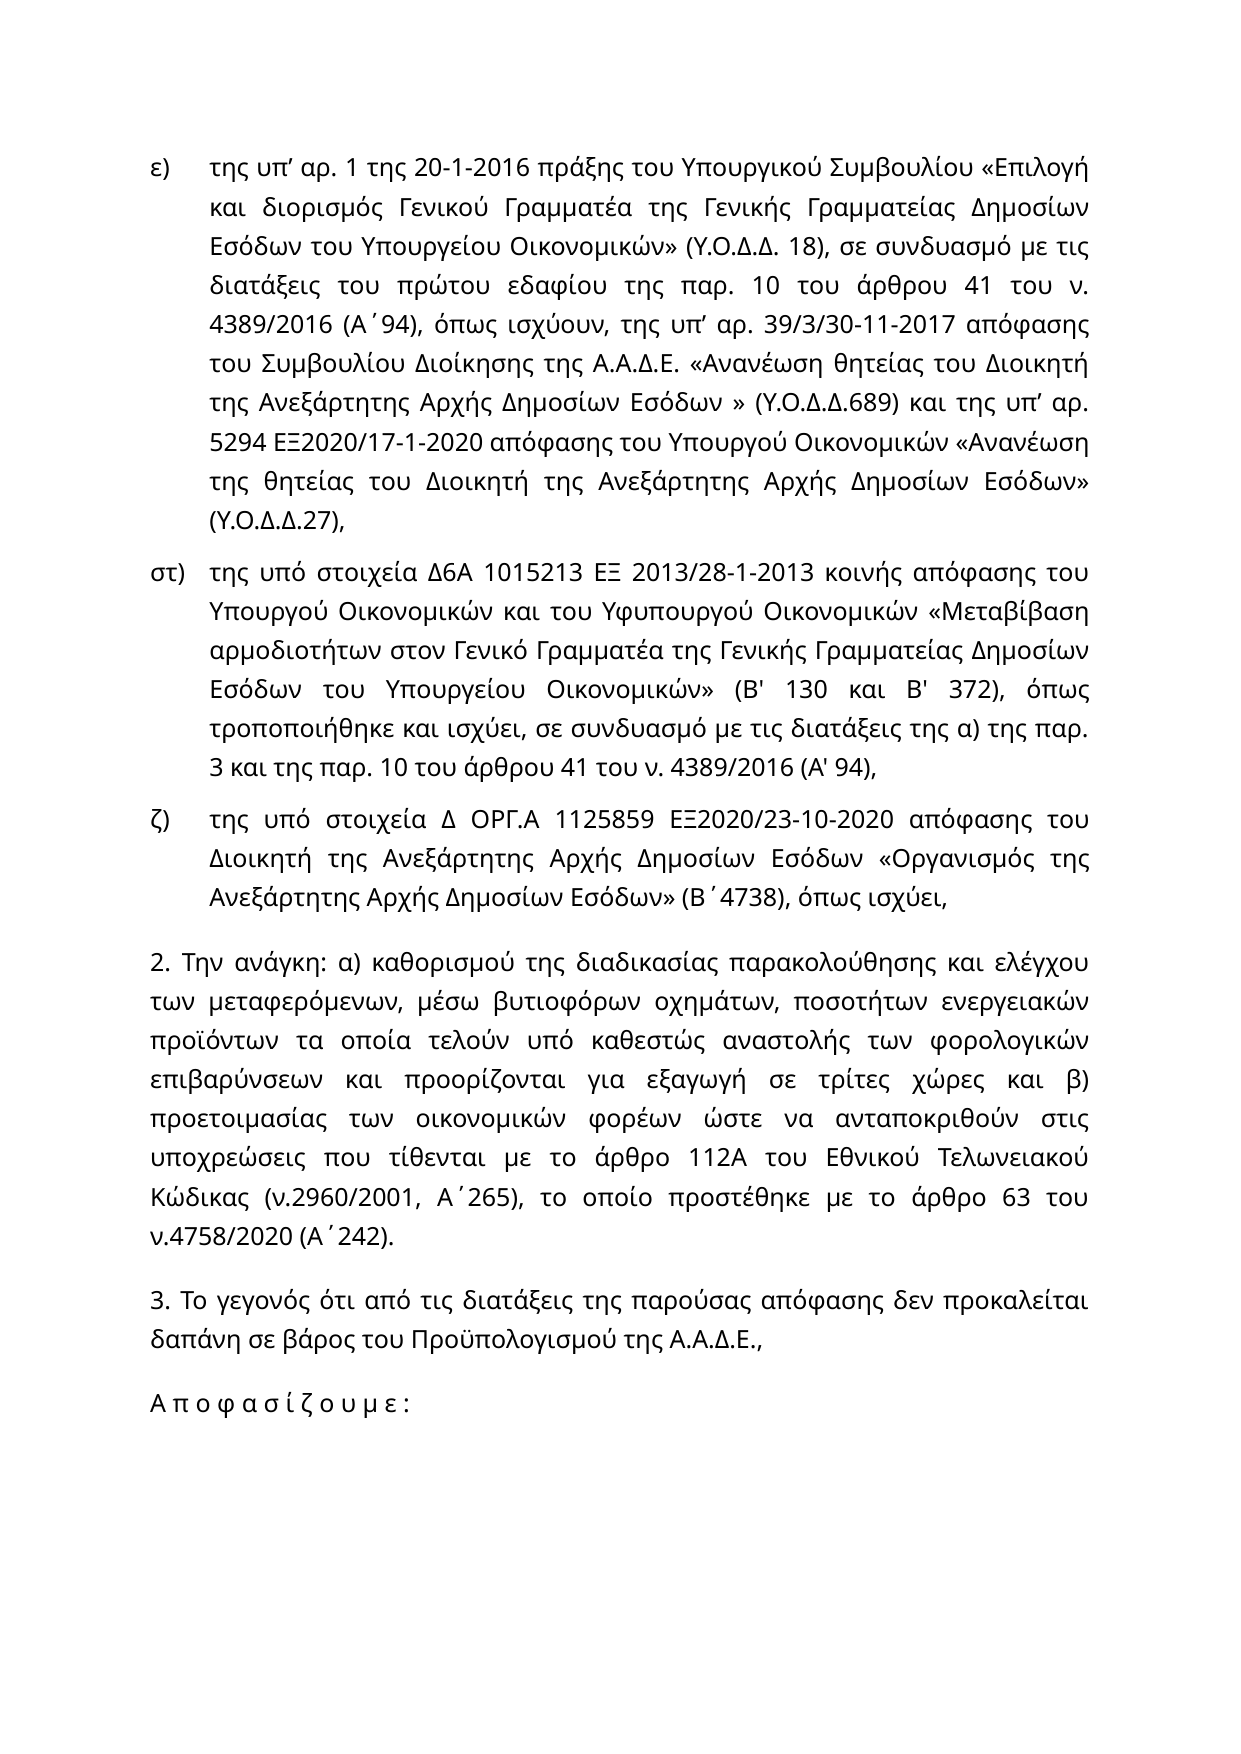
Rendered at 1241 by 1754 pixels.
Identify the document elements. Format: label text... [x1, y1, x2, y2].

list ζ) της υπό στοιχεία Δ ΟΡΓ.Α 1125859 ΕΞ2020/23-10-2020 απόφασης του Διοικητή της Ανεξάρτητης Αρχής Δημοσίων Εσόδων «Οργανισμός της Ανεξάρτητης Αρχής Δημοσίων Εσόδων» (Β΄4738), όπως ισχύει, [150, 802, 1090, 914]
text 3. Το γεγονός ότι από τις διατάξεις της παρούσας απόφασης δεν προκαλείται δαπάνη σε βάρος του Προϋπολογισμού της Α.Α.Δ.Ε., [150, 1282, 1090, 1356]
list στ) της υπό στοιχεία Δ6Α 1015213 ΕΞ 2013/28-1-2013 κοινής απόφασης του Υπουργού Οικονομικών και του Υφυπουργού Οικονομικών «Μεταβίβαση αρμοδιοτήτων στον Γενικό Γραμματέα της Γενικής Γραμματείας Δημοσίων Εσόδων του Υπουργείου Οικονομικών» (Β' 130 και Β' 372), όπως τροποποιήθηκε και ισχύει, σε συνδυασμό με τις διατάξεις της α) της παρ. 3 και της παρ. 10 του άρθρου 41 του ν. 4389/2016 (Α' 94), [150, 554, 1090, 784]
text 2. Την ανάγκη: α) καθορισμού της διαδικασίας παρακολούθησης και ελέγχου των μεταφερόμενων, μέσω βυτιοφόρων οχημάτων, ποσοτήτων ενεργειακών προϊόντων τα οποία τελούν υπό καθεστώς αναστολής των φορολογικών επιβαρύνσεων και προορίζονται για εξαγωγή σε τρίτες χώρες και β) προετοιμασίας των οικονομικών φορέων ώστε να ανταποκριθούν στις υποχρεώσεις που τίθενται με το άρθρο 112Α του Εθνικού Τελωνειακού Κώδικας (ν.2960/2001, Α΄265), το οποίο προστέθηκε με το άρθρο 63 του ν.4758/2020 (Α΄242). [150, 944, 1090, 1252]
text Α π ο φ α σ ί ζ ο υ μ ε : [150, 1386, 1090, 1420]
list ε) της υπ’ αρ. 1 της 20-1-2016 πράξης του Υπουργικού Συμβουλίου «Επιλογή και διορισμός Γενικού Γραμματέα της Γενικής Γραμματείας Δημοσίων Εσόδων του Υπουργείου Οικονομικών» (Υ.Ο.Δ.Δ. 18), σε συνδυασμό με τις διατάξεις του πρώτου εδαφίου της παρ. 10 του άρθρου 41 του ν. 4389/2016 (Α΄94), όπως ισχύουν, της υπ’ αρ. 39/3/30-11-2017 απόφασης του Συμβουλίου Διοίκησης της Α.Α.Δ.Ε. «Ανανέωση θητείας του Διοικητή της Ανεξάρτητης Αρχής Δημοσίων Εσόδων » (Υ.Ο.Δ.Δ.689) και της υπ’ αρ. 5294 ΕΞ2020/17-1-2020 απόφασης του Υπουργού Οικονομικών «Ανανέωση της θητείας του Διοικητή της Ανεξάρτητης Αρχής Δημοσίων Εσόδων» (Υ.Ο.Δ.Δ.27), [150, 150, 1090, 537]
